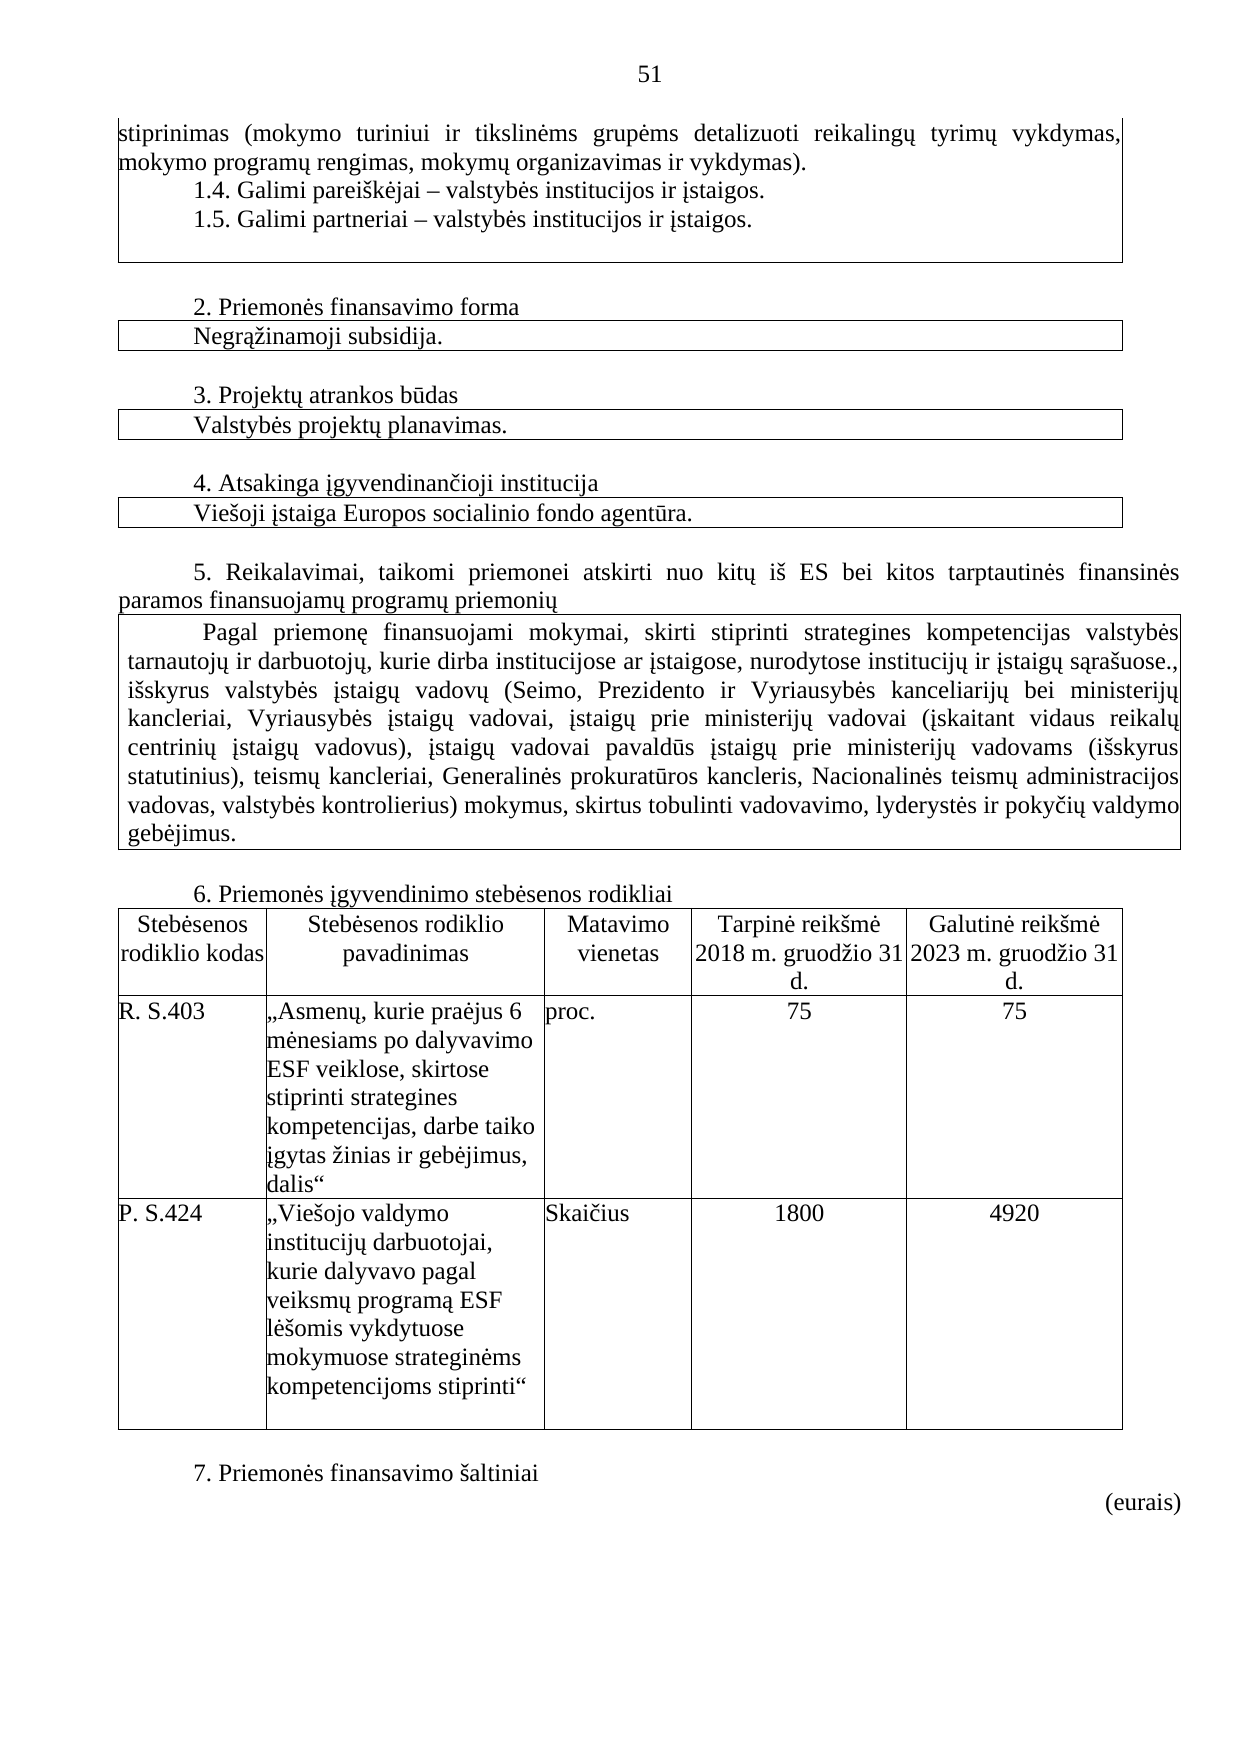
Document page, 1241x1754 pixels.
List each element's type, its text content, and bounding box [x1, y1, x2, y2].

table_cell stiprinimas (mokymo turiniui ir tikslinėms grupėms detalizuoti reikalingų tyrimų vykdymas, mokymo programų rengimas, mokymų organizavimas ir vykdymas). [119, 118, 1122, 176]
table_header Viešoji įstaiga Europos socialinio fondo agentūra. [119, 498, 1122, 527]
text 6. Priemonės įgyvendinimo stebėsenos rodikliai [118, 879, 1181, 908]
text Pagal priemonę finansuojami mokymai, skirti stiprinti strategines kompetencijas valstybės tarnautojų ir darbuotojų, kurie dirba institucijose ar įstaigose, nurodytose institucijų ir įstaigų sąrašuose., išskyrus valstybės įstaigų vadovų (Seimo, Prezidento ir Vyriausybės kanceliarijų bei ministerijų kancleriai, Vyriausybės įstaigų vadovai, įstaigų prie ministerijų vadovai (įskaitant vidaus reikalų centrinių įstaigų vadovus), įstaigų vadovai pavaldūs įstaigų prie ministerijų vadovams (išskyrus statutinius), teismų kancleriai, Generalinės prokuratūros kancleris, Nacionalinės teismų administracijos vadovas, valstybės kontrolierius) mokymus, skirtus tobulinti vadovavimo, lyderystės ir pokyčių valdymo gebėjimus. [119, 615, 1180, 849]
text 3. Projektų atrankos būdas [118, 380, 1181, 409]
table_cell 4920 [907, 1199, 1122, 1428]
table_header Stebėsenos rodiklio pavadinimas [267, 909, 544, 995]
text 4. Atsakinga įgyvendinančioji institucija [118, 468, 1181, 497]
table_cell proc. [545, 996, 691, 1197]
table_cell Skaičius [545, 1199, 691, 1428]
table_cell R. S.403 [119, 996, 266, 1197]
text (eurais) [118, 1487, 1181, 1516]
text 7. Priemonės finansavimo šaltiniai [118, 1458, 1181, 1487]
table_cell P. S.424 [119, 1199, 266, 1428]
table_header Galutinė reikšmė 2023 m. gruodžio 31 d. [907, 909, 1122, 995]
table_cell „Asmenų, kurie praėjus 6 mėnesiams po dalyvavimo ESF veiklose, skirtose stiprinti strategines kompetencijas, darbe taiko įgytas žinias ir gebėjimus, dalis“ [267, 996, 544, 1197]
table_header Tarpinė reikšmė 2018 m. gruodžio 31 d. [692, 909, 906, 995]
table_cell 75 [907, 996, 1122, 1197]
table_cell 1800 [692, 1199, 906, 1428]
text 5. Reikalavimai, taikomi priemonei atskirti nuo kitų iš ES bei kitos tarptautinės finansinės paramos finansuojamų programų priemonių [118, 557, 1181, 614]
table_cell 75 [692, 996, 906, 1197]
text 2. Priemonės finansavimo forma [118, 292, 1181, 320]
table_cell „Viešojo valdymo institucijų darbuotojai, kurie dalyvavo pagal veiksmų programą ESF lėšomis vykdytuose mokymuose strateginėms kompetencijoms stiprinti“ [267, 1199, 544, 1428]
table_cell [119, 233, 1122, 262]
table_header Negrąžinamoji subsidija. [119, 321, 1122, 350]
table_header Valstybės projektų planavimas. [119, 410, 1122, 438]
table_header Matavimo vienetas [545, 909, 691, 995]
table_cell 1.4. Galimi pareiškėjai – valstybės institucijos ir įstaigos. 1.5. Galimi partneriai – valstybės institucijos ir įstaigos. [119, 176, 1122, 233]
table_header Stebėsenos rodiklio kodas [119, 909, 266, 995]
